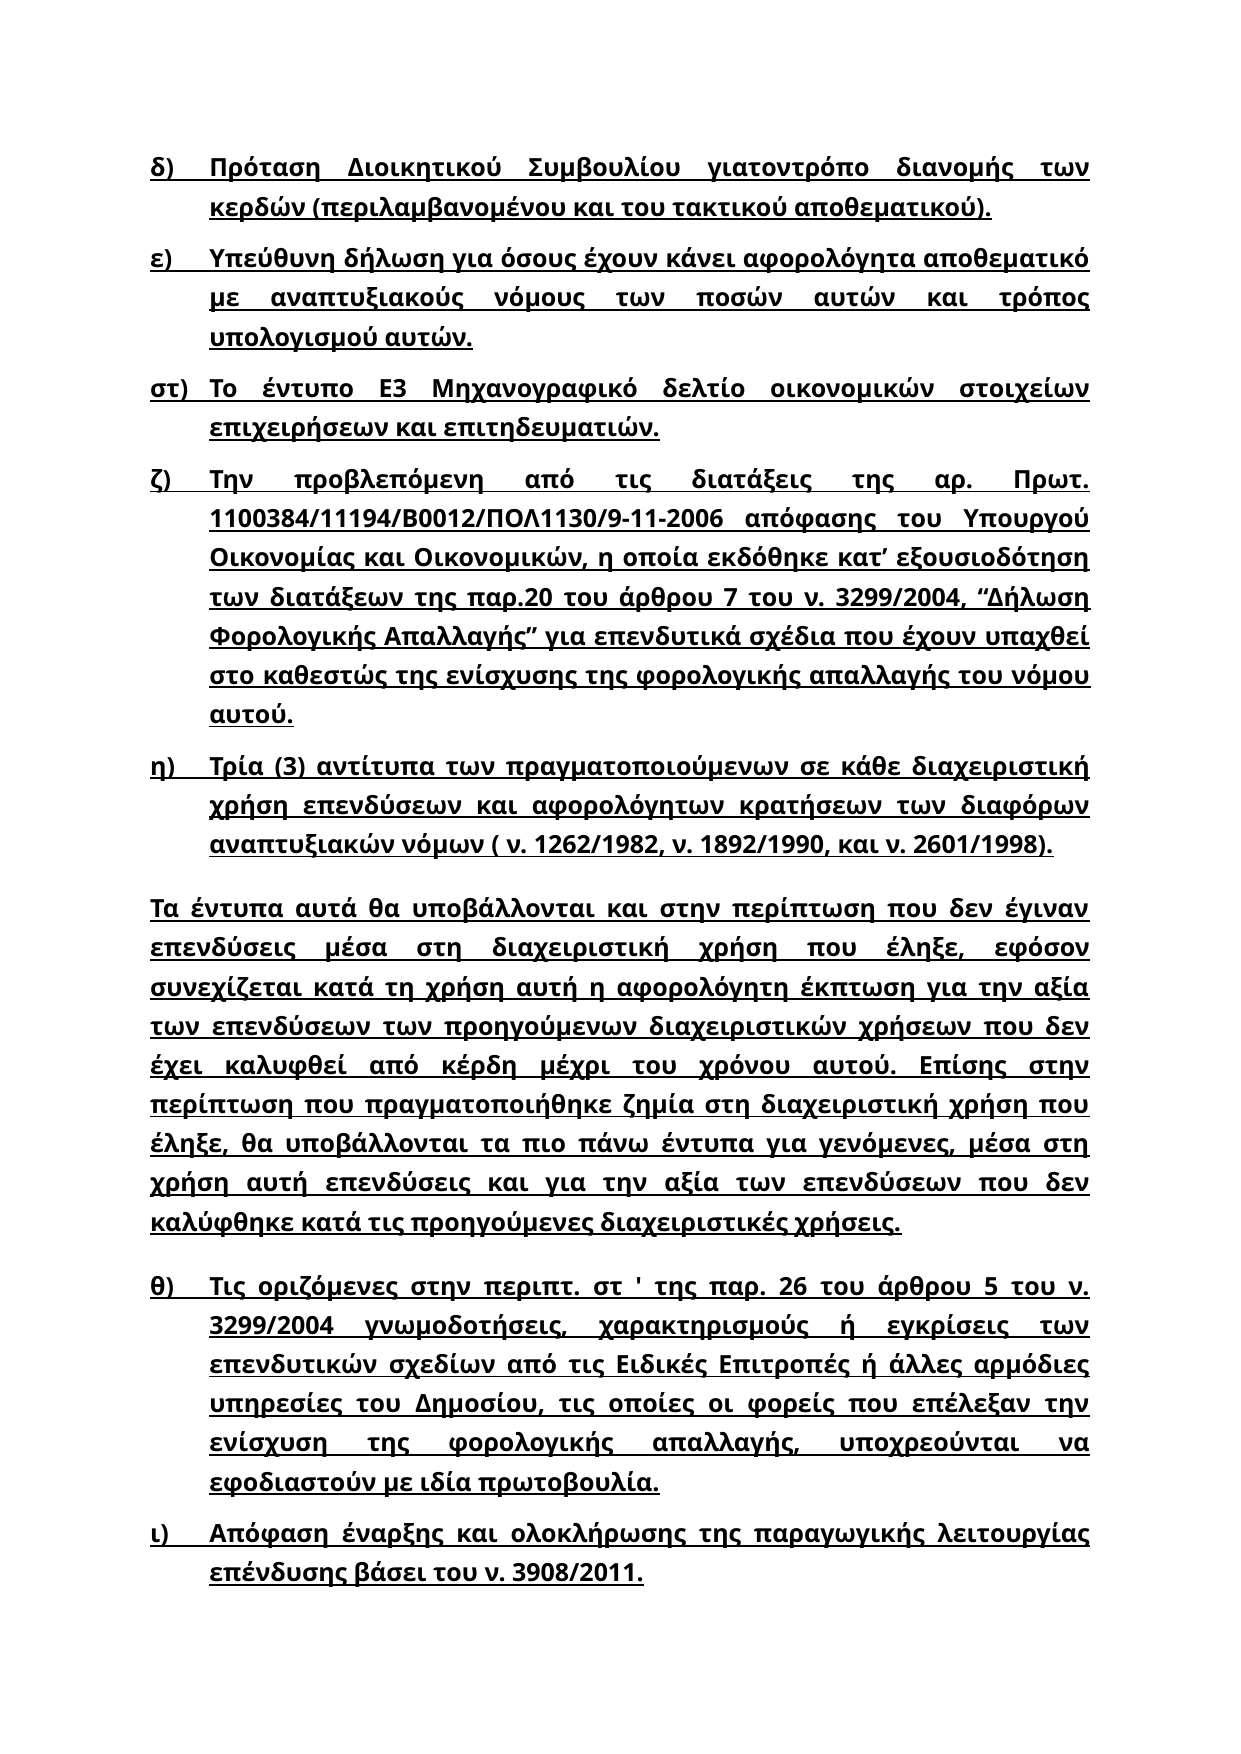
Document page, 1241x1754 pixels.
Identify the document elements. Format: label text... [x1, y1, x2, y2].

list με αναπτυξιακούς νόμους των ποσών αυτών και τρόπος υπολογισμού αυτών. [150, 272, 1090, 353]
list 3299/2004 γνωμοδοτήσεις, χαρακτηρισμούς ή εγκρίσεις των επενδυτικών σχεδίων από τις Ειδικές Επιτροπές ή άλλες αρμόδιες υπηρεσίες του Δημοσίου, τις οποίες οι φορείς που επέλεξαν την ενίσχυση της φορολογικής απαλλαγής, υποχρεούνται να εφοδιαστούν με ιδία πρωτοβουλία. [150, 1299, 1090, 1498]
list η) Τρία (3) αντίτυπα των πραγματοποιούμενων σε κάθε διαχειριστική [150, 748, 1090, 777]
list χρήση επενδύσεων και αφορολόγητων κρατήσεων των διαφόρων αναπτυξιακών νόμων ( ν. 1262/1982, ν. 1892/1990, και ν. 2601/1998). [150, 779, 1090, 861]
list ζ) Την προβλεπόμενη από τις διατάξεις της αρ. Πρωτ. [150, 462, 1090, 491]
text έχει καλυφθεί από κέρδη μέχρι του χρόνου αυτού. Επίσης στην [150, 1039, 1090, 1076]
list κερδών (περιλαμβανομένου και του τακτικού αποθεματικού). [150, 181, 1090, 223]
text περίπτωση που πραγματοποιήθηκε ζημία στη διαχειριστική χρήση που [150, 1078, 1090, 1116]
list στ) Το έντυπο Ε3 Μηχανογραφικό δελτίο οικονομικών στοιχείων [150, 371, 1090, 400]
list θ) Τις οριζόμενες στην περιπτ. στ ' της παρ. 26 του άρθρου 5 του ν. [150, 1268, 1090, 1297]
list ε) Υπεύθυνη δήλωση για όσους έχουν κάνει αφορολόγητα αποθεματικό [150, 241, 1090, 270]
list 1100384/11194/Β0012/ΠΟΛ1130/9-11-2006 απόφασης του Υπουργού Οικονομίας και Οικονομικών, η οποία εκδόθηκε κατ’ εξουσιοδότηση των διατάξεων της παρ.20 του άρθρου 7 του ν. 3299/2004, “Δήλωση Φορολογικής Απαλλαγής” για επενδυτικά σχέδια που έχουν υπαχθεί στο καθεστώς της ενίσχυσης της φορολογικής απαλλαγής του νόμου αυτού. [150, 492, 1090, 731]
text καλύφθηκε κατά τις προηγούμενες διαχειριστικές χρήσεις. [150, 1196, 1090, 1238]
list επιχειρήσεων και επιτηδευματιών. [150, 402, 1090, 444]
text επενδύσεις μέσα στη διαχειριστική χρήση που έληξε, εφόσον [150, 922, 1090, 959]
text των επενδύσεων των προηγούμενων διαχειριστικών χρήσεων που δεν [150, 1000, 1090, 1037]
list επένδυσης βάσει του ν. 3908/2011. [150, 1547, 1090, 1589]
text συνεχίζεται κατά τη χρήση αυτή η αφορολόγητη έκπτωση για την αξία [150, 961, 1090, 998]
list ι) Απόφαση έναρξης και ολοκλήρωσης της παραγωγικής λειτουργίας [150, 1516, 1090, 1545]
text Τα έντυπα αυτά θα υποβάλλονται και στην περίπτωση που δεν έγιναν [150, 891, 1090, 920]
text χρήση αυτή επενδύσεις και για την αξία των επενδύσεων που δεν [150, 1157, 1090, 1194]
list δ) Πρόταση Διοικητικού Συμβουλίου γιατοντρόπο διανομής των [150, 150, 1090, 179]
text έληξε, θα υποβάλλονται τα πιο πάνω έντυπα για γενόμενες, μέσα στη [150, 1117, 1090, 1155]
